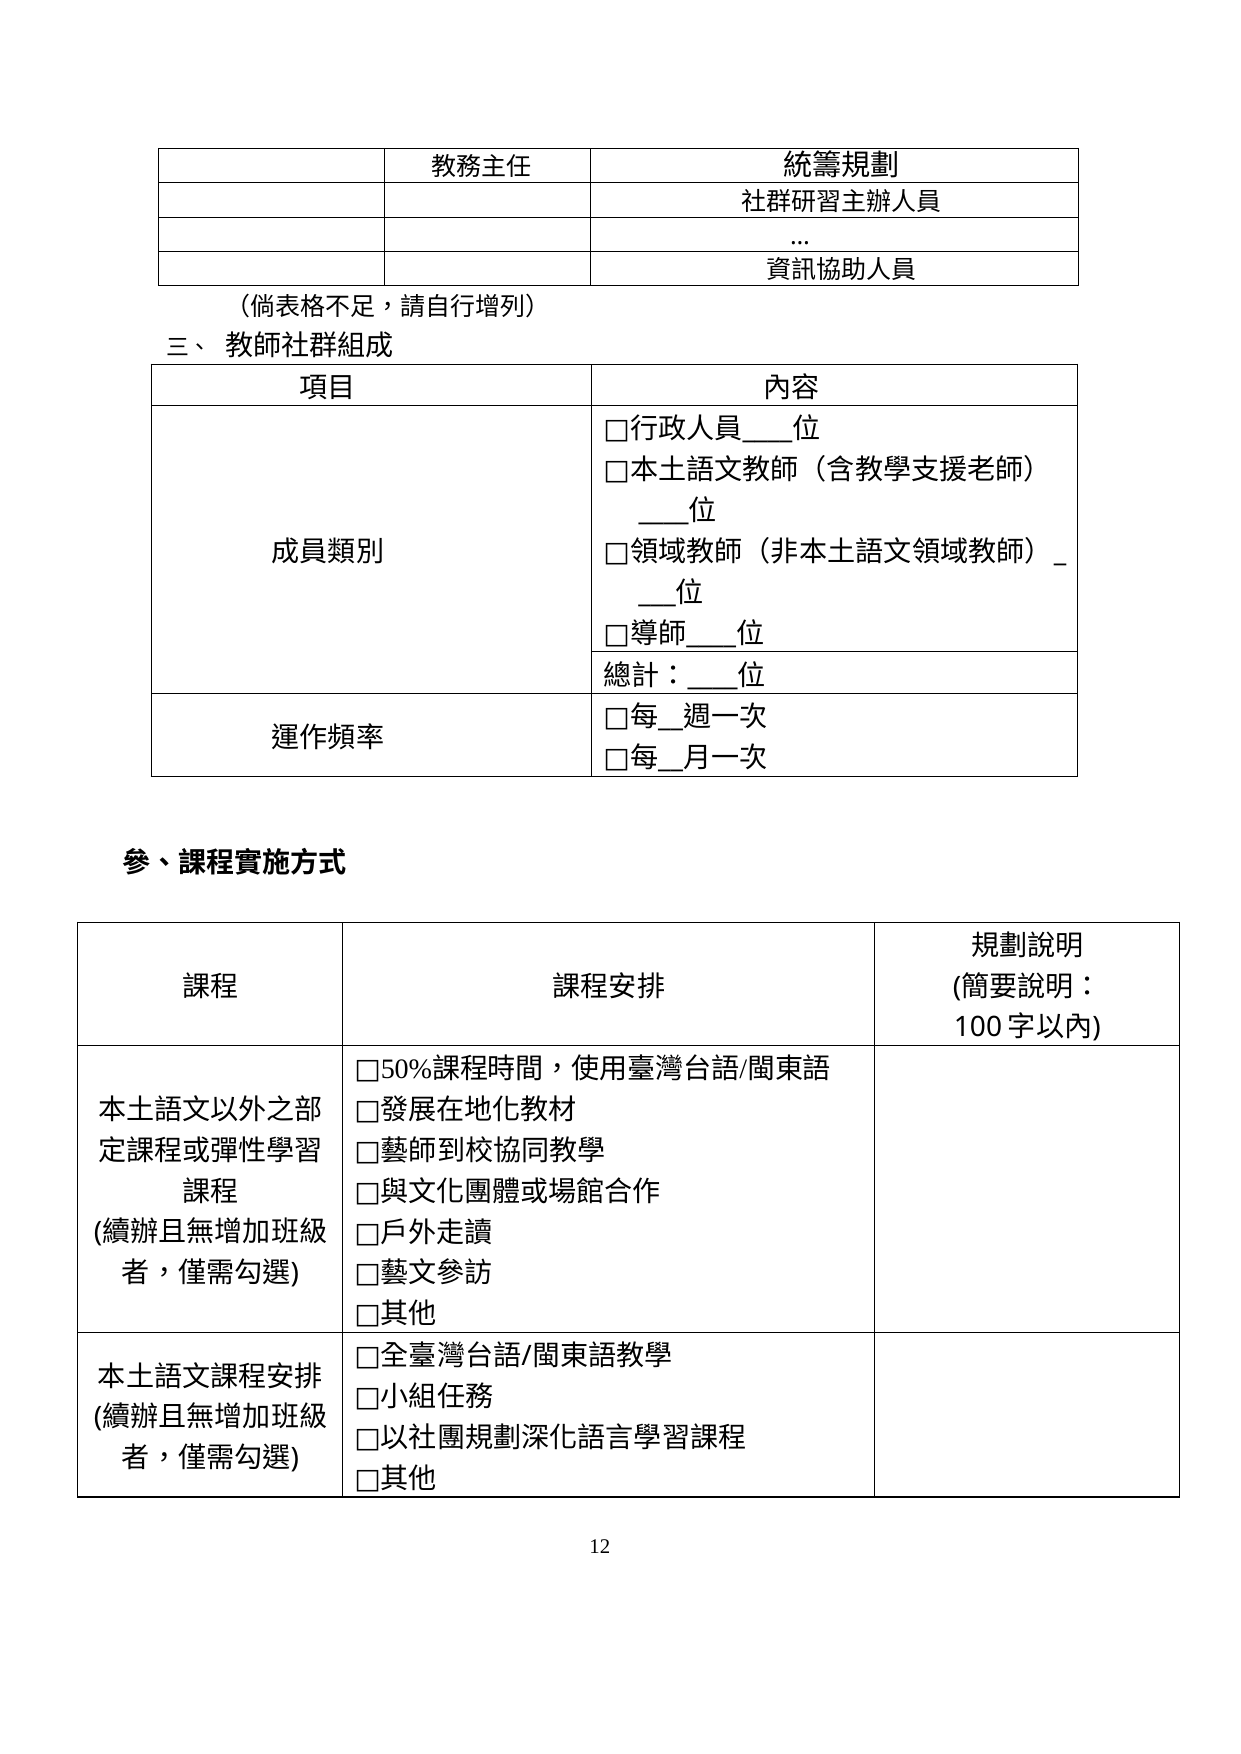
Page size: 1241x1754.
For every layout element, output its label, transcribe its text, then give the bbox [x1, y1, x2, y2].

table_cell [385, 183, 590, 217]
table_cell 教務主任 [385, 149, 590, 182]
table_cell □全臺灣台語/閩東語教學 □小組任務 □以社團規劃深化語言學習課程 □其他 [343, 1333, 874, 1496]
table_cell [385, 252, 590, 285]
table_header 項目 [152, 365, 591, 405]
table_header 規劃說明 (簡要說明： 100字以內) [875, 923, 1179, 1045]
table_cell □行政人員____位 □本土語文教師（含教學支援老師） ____位 □領域教師（非本土語文領域教師）____位 □導師____位 [592, 406, 1077, 651]
table_cell 社群研習主辦人員 [591, 183, 1078, 217]
table_header 課程安排 [343, 923, 874, 1045]
table_cell 資訊協助人員 [591, 252, 1078, 285]
list 教師社群組成 [166, 323, 1034, 363]
table_cell 總計：____位 [592, 652, 1077, 693]
table_cell … [591, 218, 1078, 251]
table_cell 本土語文以外之部定課程或彈性學習課程 (續辦且無增加班級者，僅需勾選) [78, 1046, 342, 1332]
table_cell 成員類別 [152, 406, 591, 693]
table_cell [875, 1333, 1179, 1496]
table_cell [385, 218, 590, 251]
table_header 課程 [78, 923, 342, 1045]
table_cell 本土語文課程安排 (續辦且無增加班級者，僅需勾選) [78, 1333, 342, 1496]
table_cell [159, 218, 384, 251]
table_cell 運作頻率 [152, 694, 591, 776]
text 參、課程實施方式 [77, 840, 860, 881]
table_cell □每__週一次 □每__月一次 [592, 694, 1077, 776]
table_cell [875, 1046, 1179, 1332]
table_header 內容 [592, 365, 1077, 405]
table_cell [159, 183, 384, 217]
table_cell [159, 149, 384, 182]
table_cell □50%課程時間，使用臺灣台語/閩東語 □發展在地化教材 □藝師到校協同教學 □與文化團體或場館合作 □戶外走讀 □藝文參訪 □其他 [343, 1046, 874, 1332]
table_cell 統籌規劃 [591, 149, 1078, 182]
table_cell [159, 252, 384, 285]
list （倘表格不足，請自行增列） [225, 286, 1034, 323]
